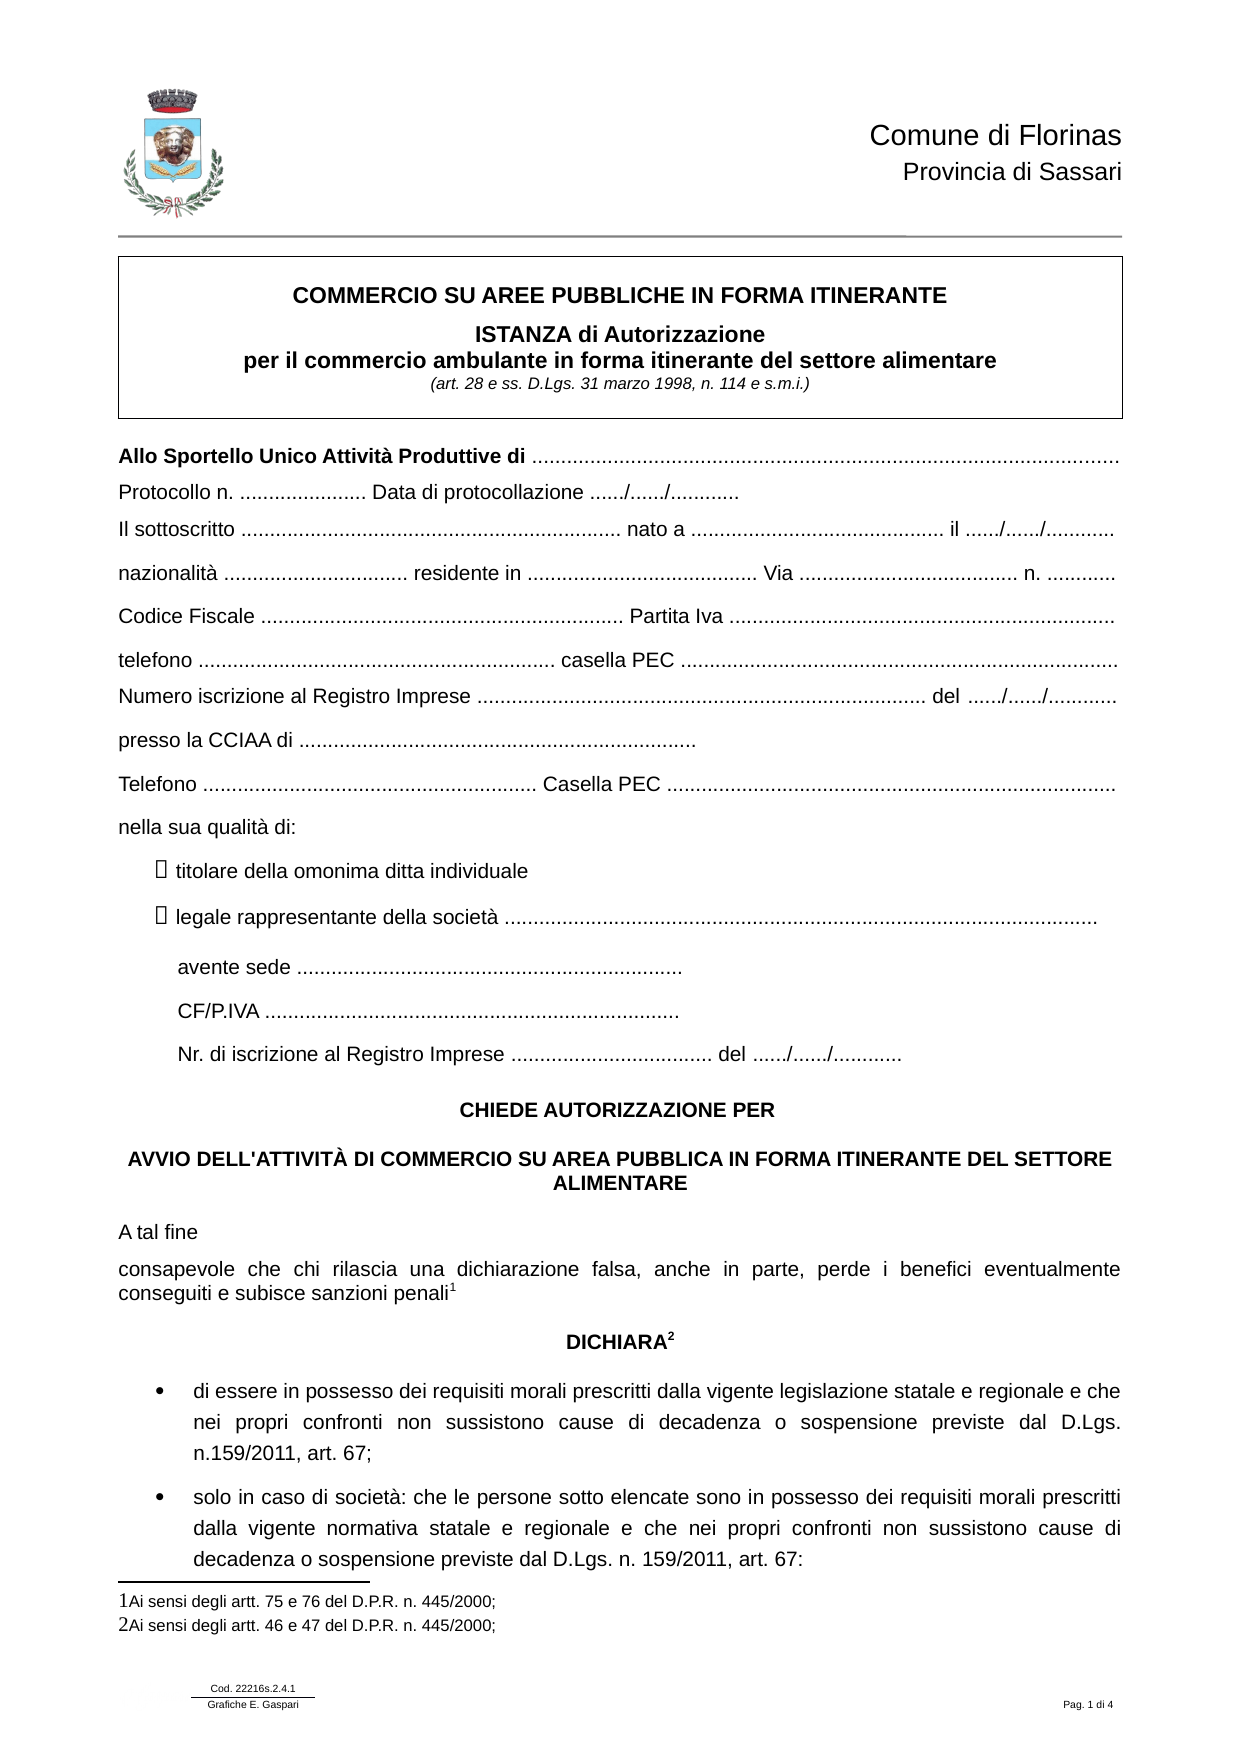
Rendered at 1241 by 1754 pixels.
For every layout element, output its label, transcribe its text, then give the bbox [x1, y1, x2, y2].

text Il sottoscritto .................................................................. nato a ............................................ il ....../....../............ [118, 517, 1122, 541]
text AVVIO DELL'ATTIVITÀ DI COMMERCIO SU AREA PUBBLICA IN FORMA ITINERANTE DEL SETTORE ALIMENTARE [118, 1147, 1122, 1195]
text CF/P.IVA ........................................................................ [177, 998, 1122, 1022]
text A tal fine [118, 1220, 1122, 1244]
picture [122, 87, 224, 219]
list di essere in possesso dei requisiti morali prescritti dalla vigente legislazione statale e regionale e che nei propri confronti non sussistono cause di decadenza o sospensione previste dal D.Lgs. n.159/2011, art. 67; [156, 1378, 1122, 1465]
text avente sede ................................................................... [177, 955, 1122, 979]
list solo in caso di società: che le persone sotto elencate sono in possesso dei requisiti morali prescritti dalla vigente normativa statale e regionale e che nei propri confronti non sussistono cause di decadenza o sospensione previste dal D.Lgs. n. 159/2011, art. 67: [156, 1484, 1122, 1571]
text Codice Fiscale ............................................................... Partita Iva ................................................................... [118, 604, 1122, 628]
text Ai sensi degli artt. 46 e 47 del D.P.R. n. 445/2000; [118, 1612, 1122, 1636]
text Comune di Florinas [224, 118, 1122, 152]
text  legale rappresentante della società ....................................................................................................... [153, 898, 1122, 932]
text Provincia di Sassari [224, 157, 1122, 185]
table_header COMMERCIO SU AREE PUBBLICHE IN FORMA ITINERANTE ISTANZA di Autorizzazione per il commercio ambulante in forma itinerante del settore alimentare (art. 28 e ss. D.Lgs. 31 marzo 1998, n. 114 e s.m.i.) [119, 257, 1122, 418]
text Nr. di iscrizione al Registro Imprese ................................... del ....../....../............ [177, 1042, 1122, 1066]
text nella sua qualità di: [118, 815, 1122, 839]
text presso la CCIAA di ..................................................................... [118, 728, 1122, 752]
text Telefono .......................................................... Casella PEC .............................................................................. [118, 771, 1122, 795]
text Protocollo n. ...................... Data di protocollazione ....../....../............ [118, 480, 1122, 504]
text  titolare della omonima ditta individuale [153, 851, 1122, 886]
text telefono .............................................................. casella PEC ............................................................................ [118, 648, 1122, 672]
text Ai sensi degli artt. 75 e 76 del D.P.R. n. 445/2000; [118, 1588, 1122, 1612]
text consapevole che chi rilascia una dichiarazione falsa, anche in parte, perde i benefici eventualmente conseguiti e subisce sanzioni penali [118, 1257, 1122, 1304]
text Numero iscrizione al Registro Imprese .............................................................................. del ....../....../............ [118, 684, 1122, 708]
text CHIEDE AUTORIZZAZIONE PER [118, 1098, 1122, 1122]
text Allo Sportello Unico Attività Produttive di [118, 444, 1122, 468]
text DICHIARA [118, 1329, 1122, 1353]
text nazionalità ................................ residente in ........................................ Via ...................................... n. ............ [118, 560, 1122, 584]
